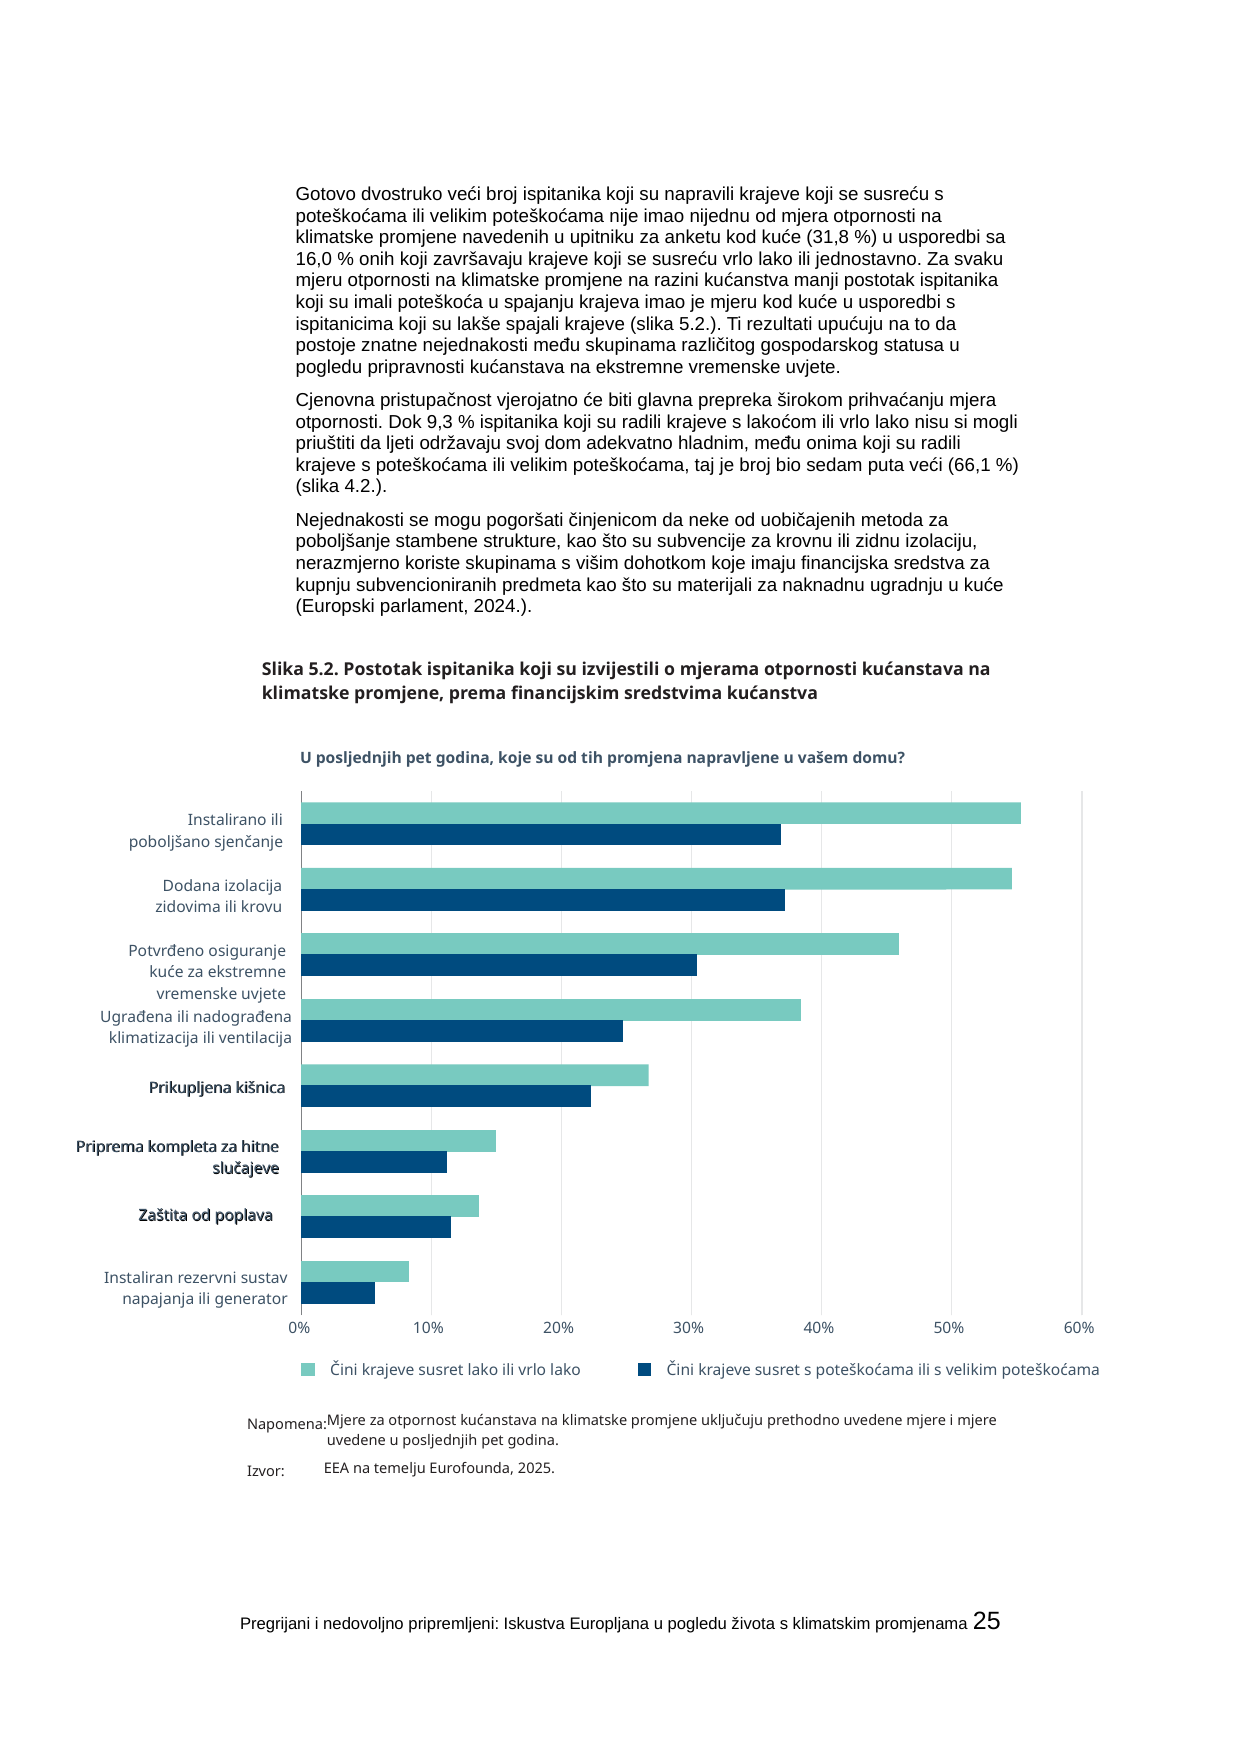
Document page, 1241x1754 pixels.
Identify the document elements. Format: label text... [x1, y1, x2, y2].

text Nejednakosti se mogu pogoršati činjenicom da neke od uobičajenih metoda za poboljšanje stambene strukture, kao što su subvencije za krovnu ili zidnu izolaciju, nerazmjerno koriste skupinama s višim dohotkom koje imaju financijska sredstva za kupnju subvencioniranih predmeta kao što su materijali za naknadnu ugradnju u kuće (Europski parlament, 2024.). [295, 509, 1022, 616]
text Gotovo dvostruko veći broj ispitanika koji su napravili krajeve koji se susreću s poteškoćama ili velikim poteškoćama nije imao nijednu od mjera otpornosti na klimatske promjene navedenih u upitniku za anketu kod kuće (31,8 %) u usporedbi sa 16,0 % onih koji završavaju krajeve koji se susreću vrlo lako ili jednostavno. Za svaku mjeru otpornosti na klimatske promjene na razini kućanstva manji postotak ispitanika koji su imali poteškoća u spajanju krajeva imao je mjeru kod kuće u usporedbi s ispitanicima koji su lakše spajali krajeve (slika 5.2.). Ti rezultati upućuju na to da postoje znatne nejednakosti među skupinama različitog gospodarskog statusa u pogledu pripravnosti kućanstava na ekstremne vremenske uvjete. [295, 183, 1022, 377]
text Cjenovna pristupačnost vjerojatno će biti glavna prepreka širokom prihvaćanju mjera otpornosti. Dok 9,3 % ispitanika koji su radili krajeve s lakoćom ili vrlo lako nisu si mogli priuštiti da ljeti održavaju svoj dom adekvatno hladnim, među onima koji su radili krajeve s poteškoćama ili velikim poteškoćama, taj je broj bio sedam puta veći (66,1 %) (slika 4.2.). [295, 389, 1022, 497]
